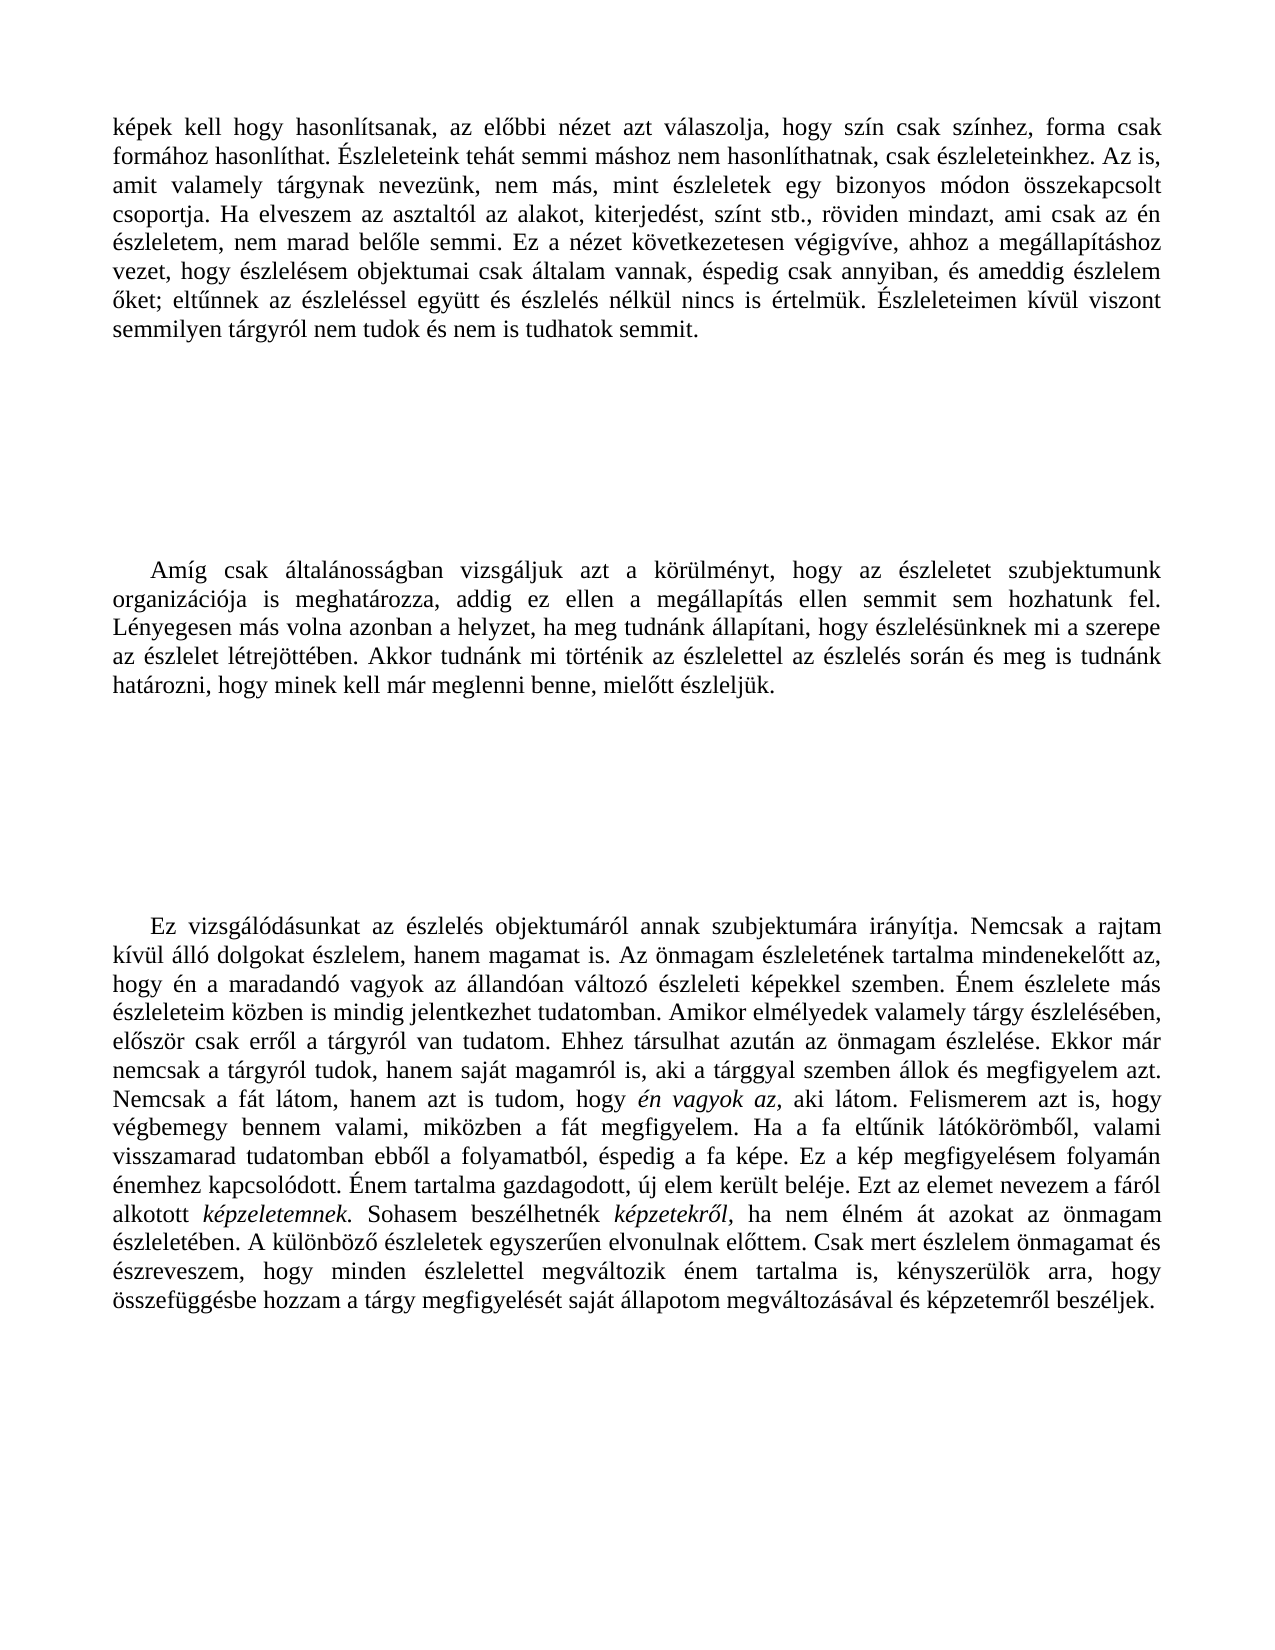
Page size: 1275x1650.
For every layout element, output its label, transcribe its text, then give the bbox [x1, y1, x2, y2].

text képek kell hogy hasonlítsanak, az előbbi nézet azt válaszolja, hogy szín csak színhez, forma csak formához hasonlíthat. Észleleteink tehát semmi máshoz nem hasonlíthatnak, csak észleleteinkhez. Az is, amit valamely tárgynak nevezünk, nem más, mint észleletek egy bizonyos módon összekapcsolt csoportja. Ha elveszem az asztaltól az alakot, kiterjedést, színt stb., röviden mindazt, ami csak az én észleletem, nem marad belőle semmi. Ez a nézet következetesen végigvíve, ahhoz a megállapításhoz vezet, hogy észlelésem objektumai csak általam vannak, éspedig csak annyiban, és ameddig észlelem őket; eltűnnek az észleléssel együtt és észlelés nélkül nincs is értelmük. Észleleteimen kívül viszont semmilyen tárgyról nem tudok és nem is tudhatok semmit. [112, 112, 1162, 342]
text Ez vizsgálódásunkat az észlelés objektumáról annak szubjektumára irányítja. Nemcsak a rajtam kívül álló dolgokat észlelem, hanem magamat is. Az önmagam észleletének tartalma mindenekelőtt az, hogy én a maradandó vagyok az állandóan változó észleleti képekkel szemben. Énem észlelete más észleleteim közben is mindig jelentkezhet tudatomban. Amikor elmélyedek valamely tárgy észlelésében, először csak erről a tárgyról van tudatom. Ehhez társulhat azután az önmagam észlelése. Ekkor már nemcsak a tárgyról tudok, hanem saját magamról is, aki a tárggyal szemben állok és megfigyelem azt. Nemcsak a fát látom, hanem azt is tudom, hogy én vagyok az, aki látom. Felismerem azt is, hogy végbemegy bennem valami, miközben a fát megfigyelem. Ha a fa eltűnik látókörömből, valami visszamarad tudatomban ebből a folyamatból, éspedig a fa képe. Ez a kép megfigyelésem folyamán énemhez kapcsolódott. Énem tartalma gazdagodott, új elem került beléje. Ezt az elemet nevezem a fáról alkotott képzeletemnek. Sohasem beszélhetnék képzetekről, ha nem élném át azokat az önmagam észleletében. A különböző észleletek egyszerűen elvonulnak előttem. Csak mert észlelem önmagamat és észreveszem, hogy minden észlelettel megváltozik énem tartalma is, kényszerülök arra, hogy összefüggésbe hozzam a tárgy megfigyelését saját állapotom megváltozásával és képzetemről beszéljek. [112, 911, 1162, 1314]
text Amíg csak általánosságban vizsgáljuk azt a körülményt, hogy az észleletet szubjektumunk organizációja is meghatározza, addig ez ellen a megállapítás ellen semmit sem hozhatunk fel. Lényegesen más volna azonban a helyzet, ha meg tudnánk állapítani, hogy észlelésünknek mi a szerepe az észlelet létrejöttében. Akkor tudnánk mi történik az észlelettel az észlelés során és meg is tudnánk határozni, hogy minek kell már meglenni benne, mielőtt észleljük. [112, 555, 1162, 699]
